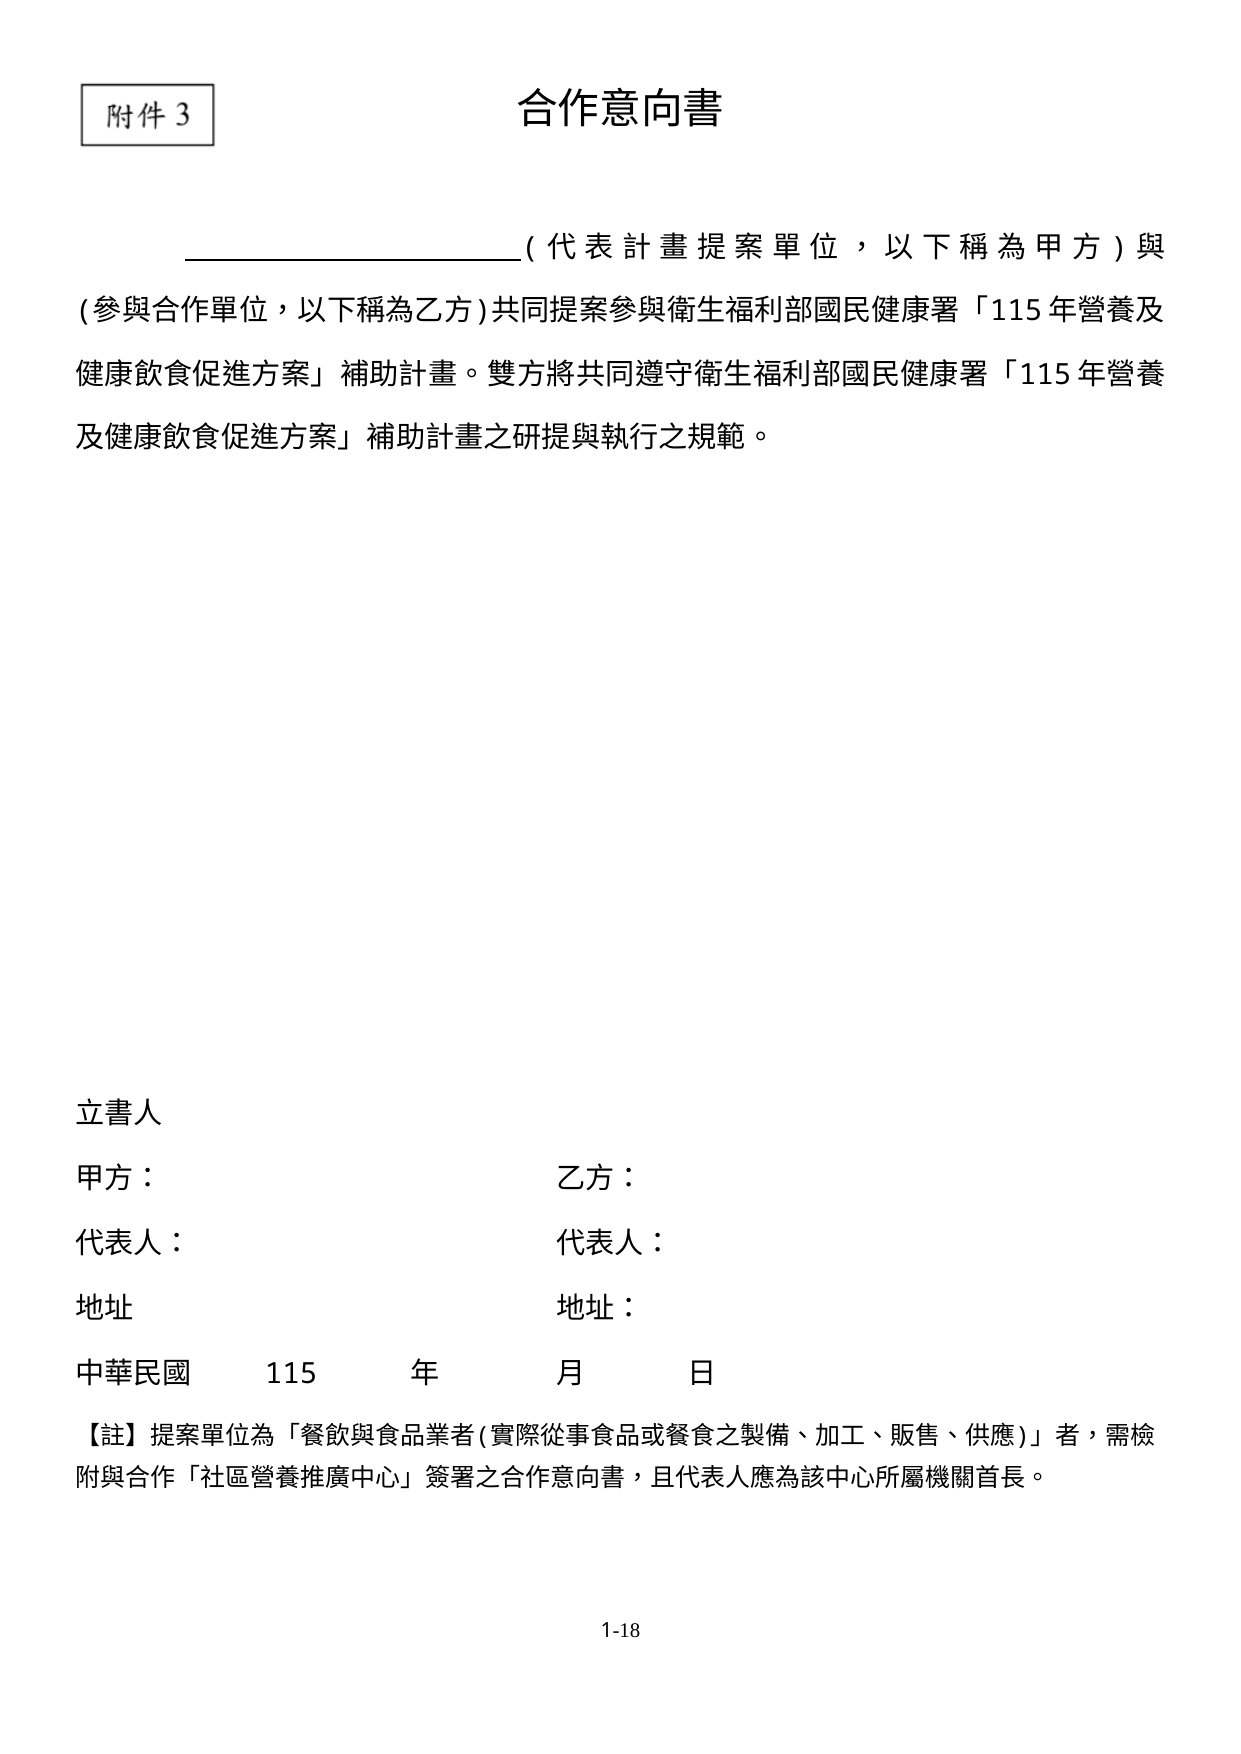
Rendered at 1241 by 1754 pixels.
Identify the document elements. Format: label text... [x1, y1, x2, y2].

text 甲方： 乙方： [75, 1154, 1165, 1197]
text 立書人 [75, 1089, 1165, 1132]
text 代表人： 代表人： [75, 1220, 1165, 1262]
text 中華民國 115 年 月 日 [75, 1350, 1165, 1392]
text (代表計畫提案單位，以下稱為甲方)與 (參與合作單位，以下稱為乙方)共同提案參與衛生福利部國民健康署「115年營養及健康飲食促進方案」補助計畫。雙方將共同遵守衛生福利部國民健康署「115年營養及健康飲食促進方案」補助計畫之研提與執行之規範。 [75, 223, 1165, 456]
text 【註】提案單位為「餐飲與食品業者(實際從事食品或餐食之製備、加工、販售、供應)」者，需檢附與合作「社區營養推廣中心」簽署之合作意向書，且代表人應為該中心所屬機關首長。 [75, 1416, 1165, 1493]
text 地址 地址： [75, 1285, 1165, 1327]
text 合作意向書 [75, 75, 1165, 135]
